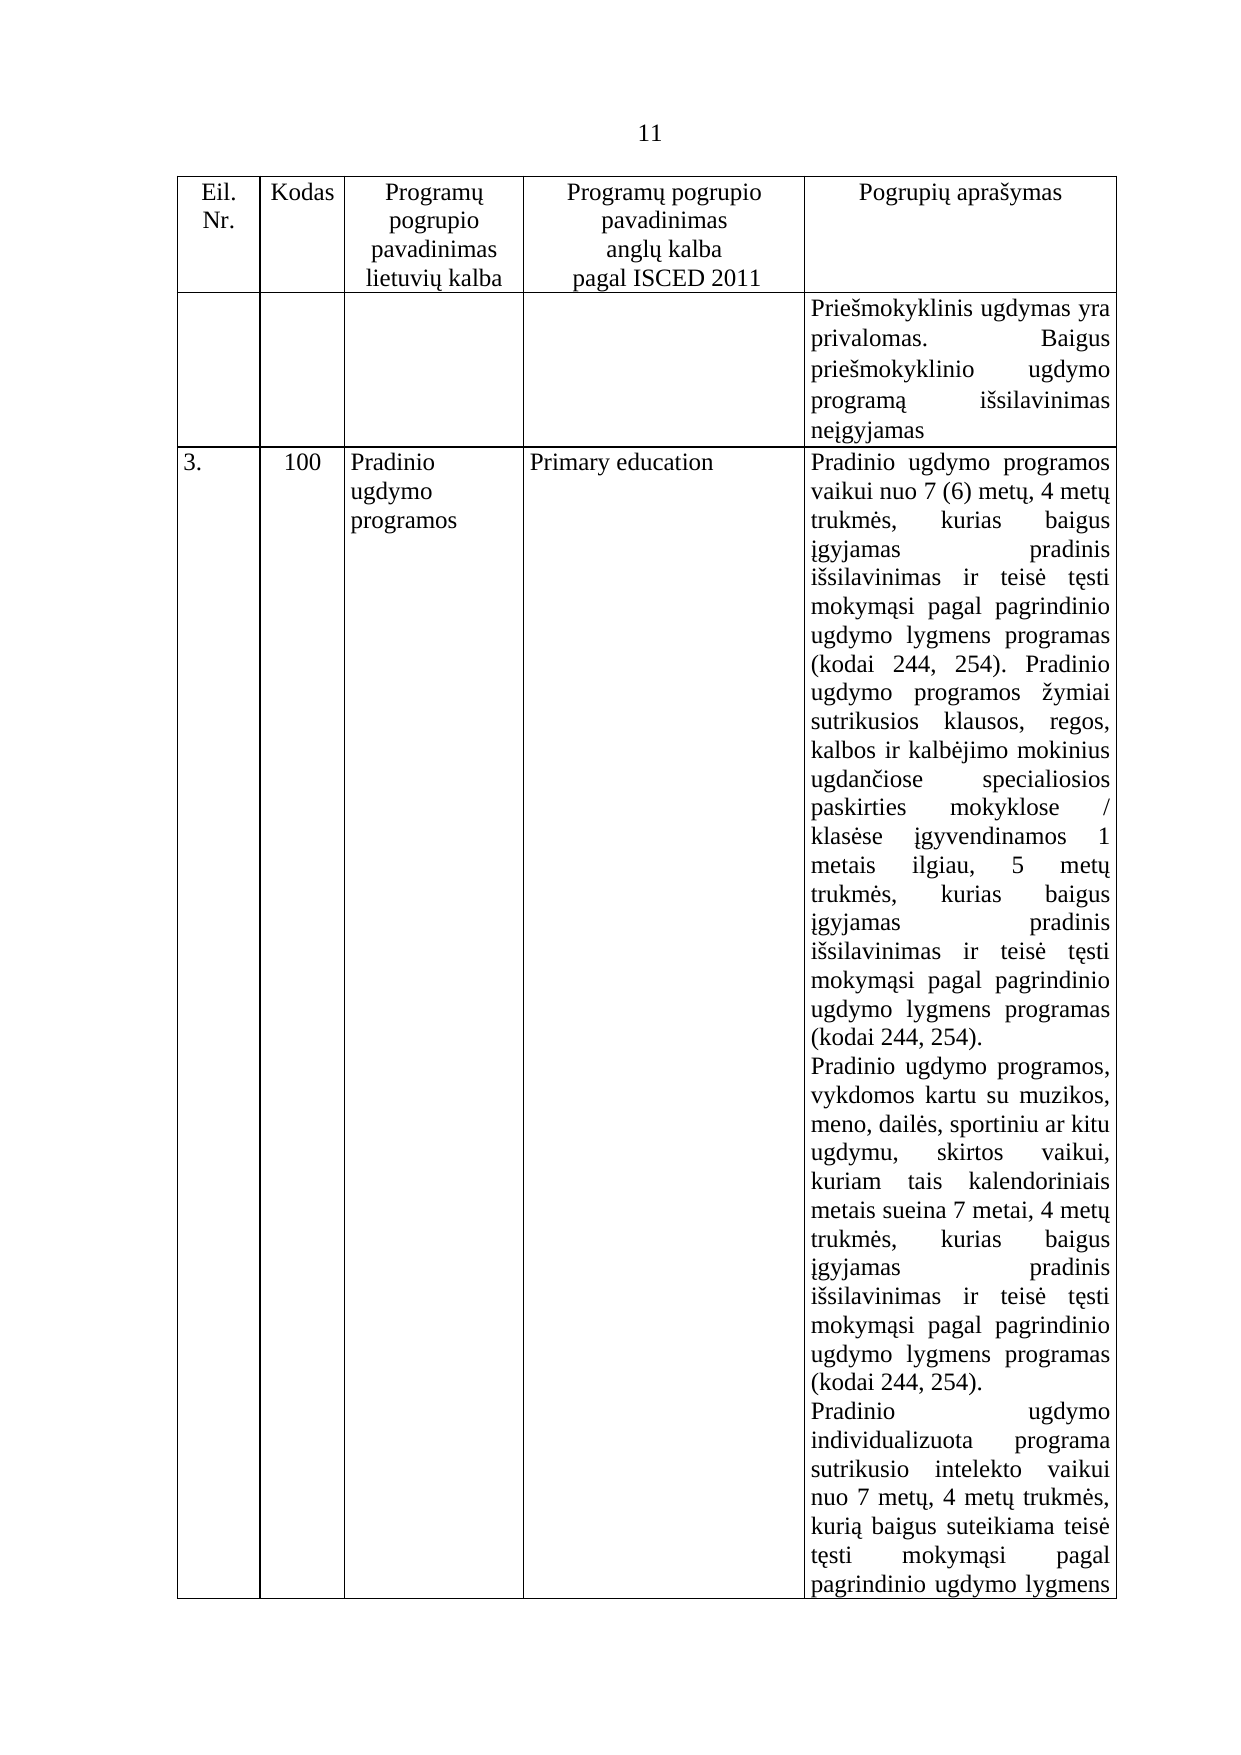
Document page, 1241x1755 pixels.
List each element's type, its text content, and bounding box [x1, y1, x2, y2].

table_cell 100 [261, 448, 344, 1597]
table_cell [261, 293, 344, 446]
table_cell [1117, 446, 1122, 1597]
table_cell Primary education [524, 448, 804, 1597]
table_cell [345, 293, 523, 446]
table_cell 3. [178, 448, 259, 1597]
table_header Programų pogrupio pavadinimas lietuvių kalba [345, 177, 523, 292]
table_cell [178, 293, 259, 446]
table_header [1117, 176, 1122, 292]
table_cell Priešmokyklinis ugdymas yra privalomas. Baigus priešmokyklinio ugdymo programą išsilavinimas neįgyjamas [805, 293, 1116, 446]
table_header Pogrupių aprašymas [805, 177, 1116, 292]
table_cell [524, 293, 804, 446]
table_cell Pradinio ugdymo programos [345, 448, 523, 1597]
table_cell [1117, 292, 1122, 446]
table_header Eil. Nr. [178, 177, 259, 292]
table_cell Pradinio ugdymo programos vaikui nuo 7 (6) metų, 4 metų trukmės, kurias baigus įgyjamas pradinis išsilavinimas ir teisė tęsti mokymąsi pagal pagrindinio ugdymo lygmens programas (kodai 244, 254). Pradinio ugdymo programos žymiai sutrikusios klausos, regos, kalbos ir kalbėjimo mokinius ugdančiose specialiosios paskirties mokyklose / klasėse įgyvendinamos 1 metais ilgiau, 5 metų trukmės, kurias baigus įgyjamas pradinis išsilavinimas ir teisė tęsti mokymąsi pagal pagrindinio ugdymo lygmens programas (kodai 244, 254). Pradinio ugdymo programos, vykdomos kartu su muzikos, meno, dailės, sportiniu ar kitu ugdymu, skirtos vaikui, kuriam tais kalendoriniais metais sueina 7 metai, 4 metų trukmės, kurias baigus įgyjamas pradinis išsilavinimas ir teisė tęsti mokymąsi pagal pagrindinio ugdymo lygmens programas (kodai 244, 254). Pradinio ugdymo individualizuota programa sutrikusio intelekto vaikui nuo 7 metų, 4 metų trukmės, kurią baigus suteikiama teisė tęsti mokymąsi pagal pagrindinio ugdymo lygmens [805, 448, 1116, 1597]
table_header Kodas [261, 177, 344, 292]
table_header Programų pogrupio pavadinimas anglų kalba pagal ISCED 2011 [524, 177, 804, 292]
